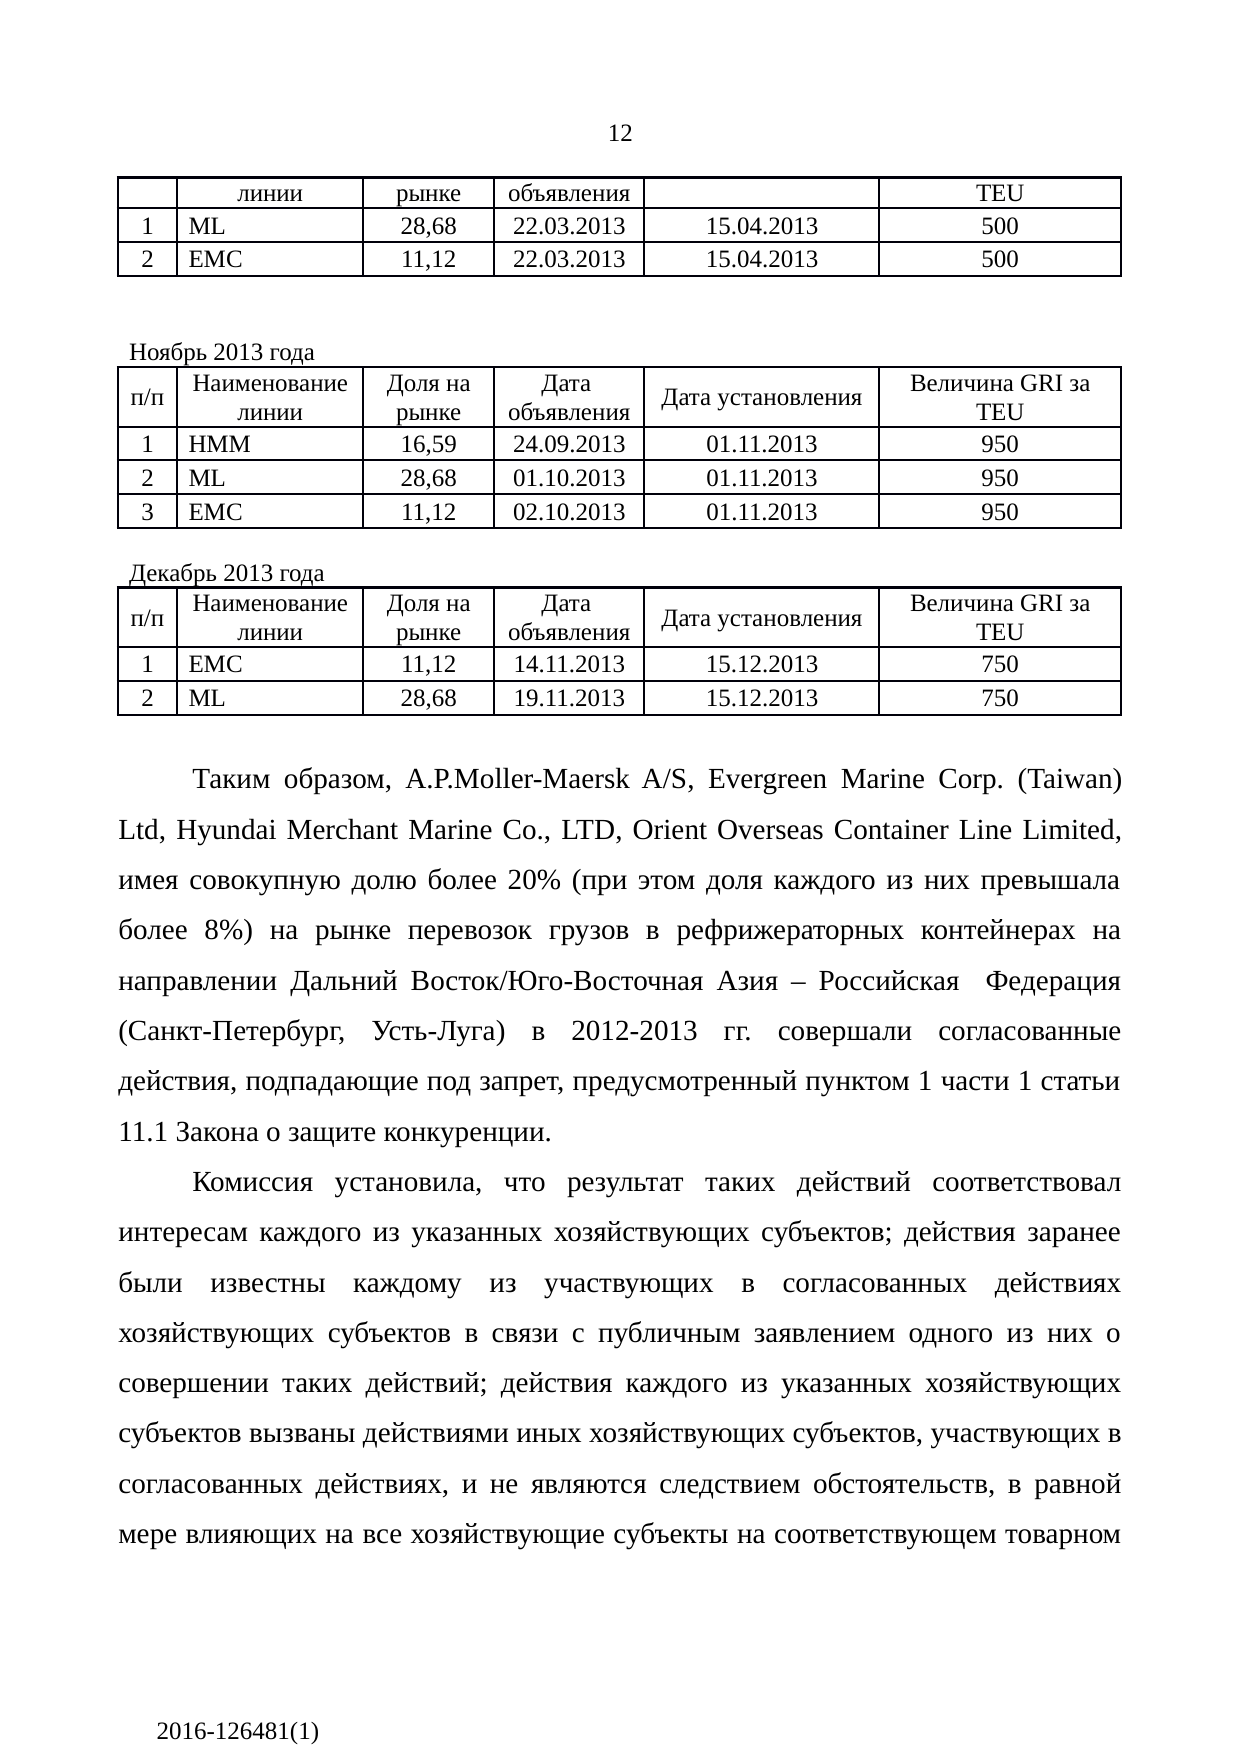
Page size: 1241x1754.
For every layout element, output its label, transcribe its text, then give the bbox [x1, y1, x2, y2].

table_cell 1 [119, 209, 176, 241]
table_cell рынке [364, 179, 493, 207]
table_cell 11,12 [364, 495, 493, 527]
table_cell EMC [178, 495, 362, 527]
table_cell 750 [880, 682, 1120, 713]
table_cell Величина GRI за TEU [880, 589, 1120, 646]
table_cell 16,59 [364, 428, 493, 459]
table_cell Декабрь 2013 года [118, 529, 1121, 586]
table_cell Величина GRI за TEU [880, 368, 1120, 426]
table_cell Наименование линии [178, 589, 362, 646]
table_cell 15.04.2013 [645, 209, 878, 241]
table_cell 02.10.2013 [495, 495, 643, 527]
table_cell [363, 277, 494, 308]
table_cell [879, 277, 1121, 308]
table_cell ML [178, 209, 362, 241]
table_cell 1 [119, 648, 176, 680]
table_cell [645, 179, 878, 207]
table_cell Наименование линии [178, 368, 362, 426]
table_cell [118, 277, 177, 308]
table_cell объявления [495, 179, 643, 207]
table_cell п/п [119, 368, 176, 426]
table_cell Дата установления [645, 589, 878, 646]
table_cell 01.11.2013 [645, 495, 878, 527]
text Комиссия установила, что результат таких действий соответствовал интересам каждого из указанных хозяйствующих субъектов; действия заранее были известны каждому из участвующих в согласованных действиях хозяйствующих субъектов в связи с публичным заявлением одного из них о совершении таких действий; действия каждого из указанных хозяйствующих субъектов вызваны действиями иных хозяйствующих субъектов, участвующих в согласованных действиях, и не являются следствием обстоятельств, в равной мере влияющих на все хозяйствующие субъекты на соответствующем товарном [118, 1164, 1122, 1550]
table_cell Дата установления [645, 368, 878, 426]
table_cell 14.11.2013 [495, 648, 643, 680]
table_cell EMC [178, 648, 362, 680]
table_cell 01.11.2013 [645, 461, 878, 493]
table_cell 15.04.2013 [645, 243, 878, 275]
table_cell 2 [119, 682, 176, 713]
table_cell 22.03.2013 [495, 243, 643, 275]
table_cell 28,68 [364, 461, 493, 493]
table_cell Дата объявления [495, 589, 643, 646]
table_cell 24.09.2013 [495, 428, 643, 459]
table_cell 01.11.2013 [645, 428, 878, 459]
table_cell TEU [880, 179, 1120, 207]
table_cell 01.10.2013 [495, 461, 643, 493]
table_cell ML [178, 682, 362, 713]
table_cell [644, 277, 879, 308]
table_cell 15.12.2013 [645, 682, 878, 713]
table_cell 11,12 [364, 648, 493, 680]
table_cell 500 [880, 243, 1120, 275]
table_cell Ноябрь 2013 года [118, 309, 1121, 366]
table_cell [119, 179, 176, 207]
table_cell 2 [119, 243, 176, 275]
table_cell [177, 277, 363, 308]
table_cell 22.03.2013 [495, 209, 643, 241]
table_cell п/п [119, 589, 176, 646]
table_cell 15.12.2013 [645, 648, 878, 680]
table_cell 950 [880, 495, 1120, 527]
table_cell [494, 277, 644, 308]
table_cell HMM [178, 428, 362, 459]
text Таким образом, A.P.Moller-Maersk A/S, Evergreen Marine Corp. (Taiwan) Ltd, Hyundai Merchant Marine Co., LTD, Orient Overseas Container Line Limited, имея совокупную долю более 20% (при этом доля каждого из них превышала более 8%) на рынке перевозок грузов в рефрижераторных контейнерах на направлении Дальний Восток/Юго-Восточная Азия – Российская Федерация (Санкт-Петербург, Усть-Луга) в 2012-2013 гг. совершали согласованные действия, подпадающие под запрет, предусмотренный пунктом 1 части 1 статьи 11.1 Закона о защите конкуренции. [118, 762, 1122, 1147]
table_cell Доля на рынке [364, 589, 493, 646]
table_cell EMC [178, 243, 362, 275]
table_cell 1 [119, 428, 176, 459]
table_cell 950 [880, 428, 1120, 459]
table_cell Дата объявления [495, 368, 643, 426]
table_cell 2 [119, 461, 176, 493]
table_cell 500 [880, 209, 1120, 241]
table_cell 950 [880, 461, 1120, 493]
table_cell 750 [880, 648, 1120, 680]
table_cell 28,68 [364, 682, 493, 713]
table_cell 11,12 [364, 243, 493, 275]
table_cell 3 [119, 495, 176, 527]
table_cell 28,68 [364, 209, 493, 241]
table_cell ML [178, 461, 362, 493]
table_cell линии [178, 179, 362, 207]
table_cell 19.11.2013 [495, 682, 643, 713]
table_cell Доля на рынке [364, 368, 493, 426]
